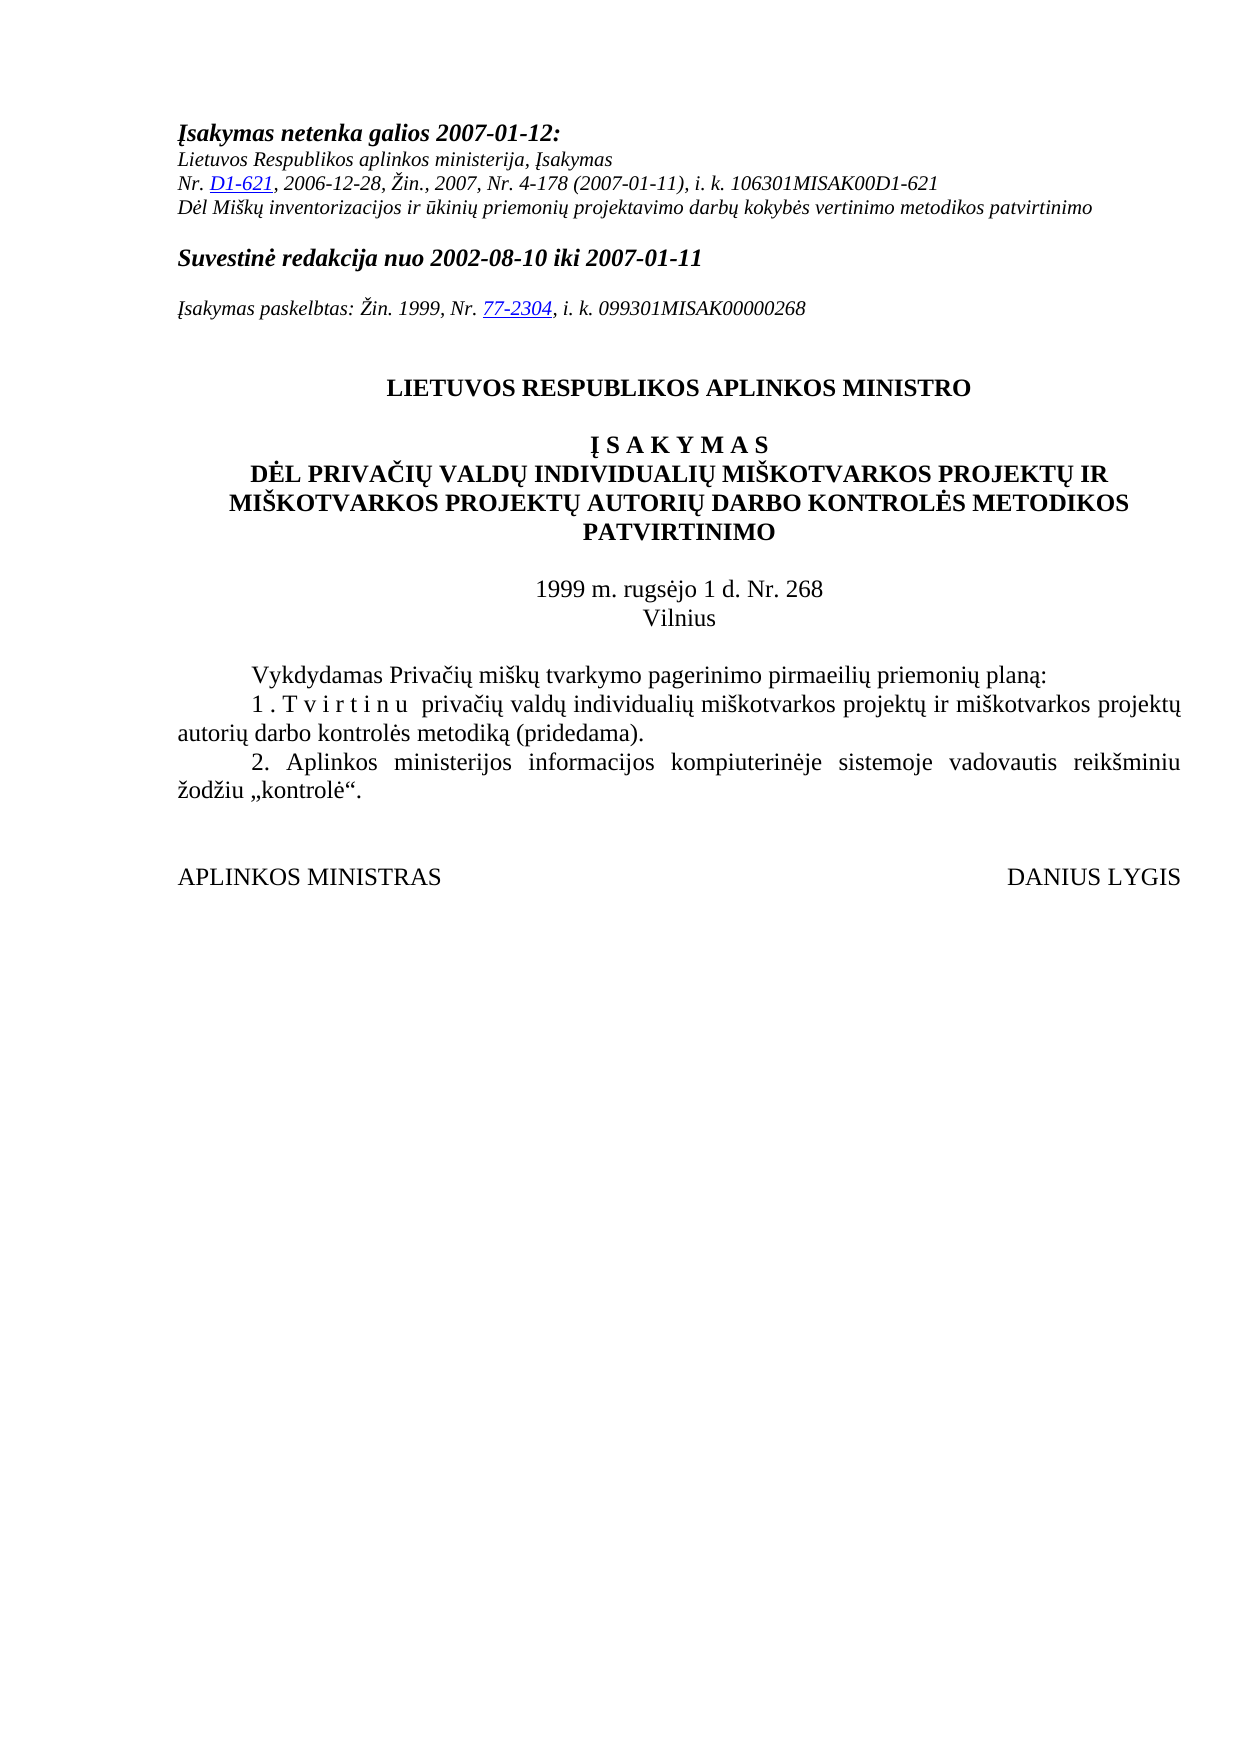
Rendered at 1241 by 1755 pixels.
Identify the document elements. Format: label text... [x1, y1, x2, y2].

text Vykdydamas Privačių miškų tvarkymo pagerinimo pirmaeilių priemonių planą: [177, 660, 1181, 689]
text Vilnius [177, 603, 1181, 632]
text Įsakymas netenka galios 2007-01-12: [177, 118, 1181, 147]
text Į S A K Y M A S [177, 430, 1181, 459]
text Lietuvos Respublikos aplinkos ministerija, Įsakymas [177, 147, 1181, 171]
text Nr. D1-621, 2006-12-28, Žin., 2007, Nr. 4-178 (2007-01-11), i. k. 106301MISAK00D1-621 [177, 171, 1181, 195]
text LIETUVOS RESPUBLIKOS APLINKOS MINISTRO [177, 373, 1181, 402]
text Įsakymas paskelbtas: Žin. 1999, Nr. 77-2304, i. k. 099301MISAK00000268 [177, 296, 1181, 320]
text DĖL PRIVAČIŲ VALDŲ INDIVIDUALIŲ MIŠKOTVARKOS PROJEKTŲ IR MIŠKOTVARKOS PROJEKTŲ AUTORIŲ DARBO KONTROLĖS METODIKOS PATVIRTINIMO [177, 459, 1181, 545]
text 1999 m. rugsėjo 1 d. Nr. 268 [177, 574, 1181, 603]
text 2. Aplinkos ministerijos informacijos kompiuterinėje sistemoje vadovautis reikšminiu žodžiu „kontrolė“. [177, 747, 1181, 804]
text Aplinkos Ministras Danius Lygis [177, 862, 1181, 890]
text Suvestinė redakcija nuo 2002-08-10 iki 2007-01-11 [177, 243, 1181, 272]
text Dėl Miškų inventorizacijos ir ūkinių priemonių projektavimo darbų kokybės vertinimo metodikos patvirtinimo [177, 195, 1181, 219]
text 1.Tvirtinu privačių valdų individualių miškotvarkos projektų ir miškotvarkos projektų autorių darbo kontrolės metodiką (pridedama). [177, 689, 1181, 747]
